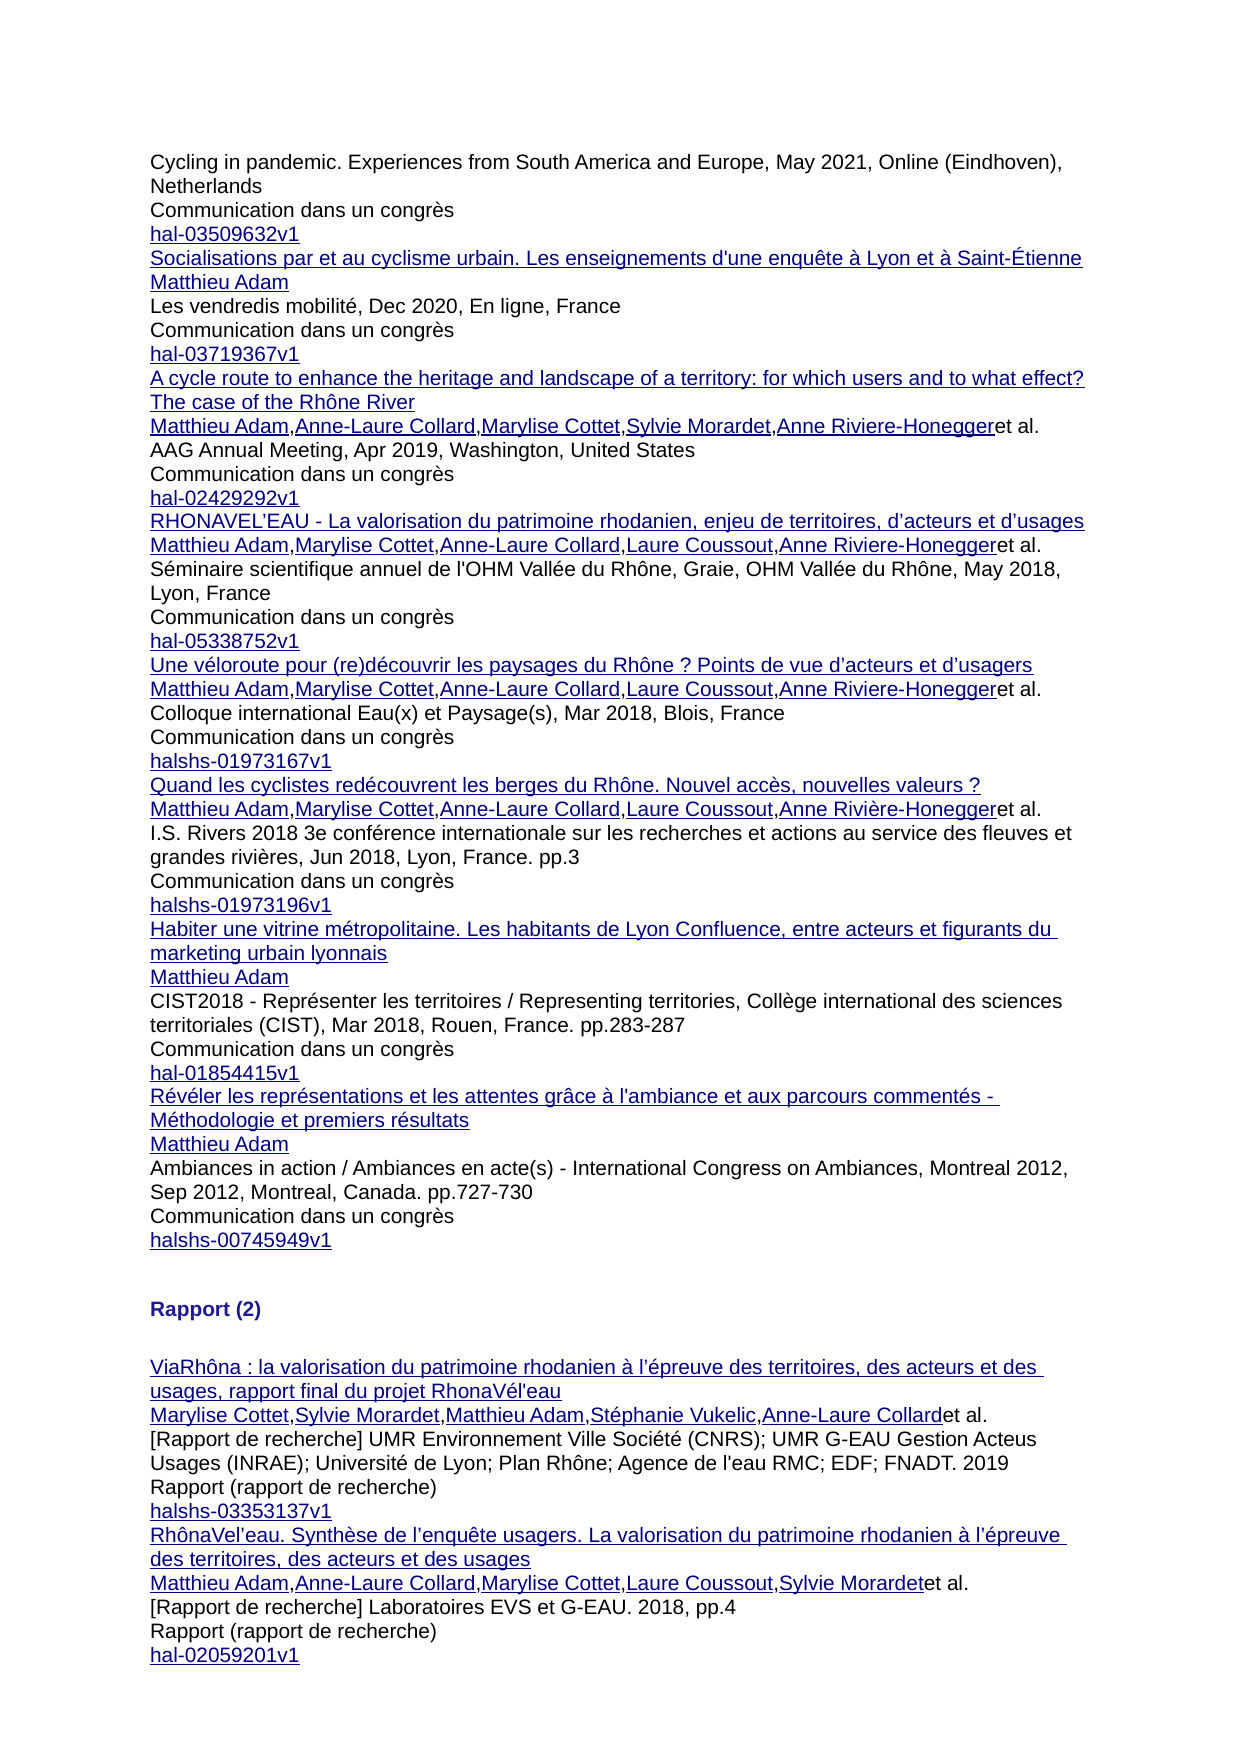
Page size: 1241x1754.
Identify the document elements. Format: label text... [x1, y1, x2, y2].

table_cell A cycle route to enhance the heritage and landscape of a territory: for which users and to what effect? The case of the Rhône River Matthieu Adam,Anne-Laure Collard,Marylise Cottet,Sylvie Morardet,Anne Riviere-Honeggeret al. AAG Annual Meeting, Apr 2019, Washington, United States Communication dans un congrès hal-02429292v1 [150, 366, 1090, 509]
table_cell RHONAVEL’EAU - La valorisation du patrimoine rhodanien, enjeu de territoires, d’acteurs et d’usages Matthieu Adam,Marylise Cottet,Anne-Laure Collard,Laure Coussout,Anne Riviere-Honeggeret al. Séminaire scientifique annuel de l'OHM Vallée du Rhône, Graie, OHM Vallée du Rhône, May 2018, Lyon, France Communication dans un congrès hal-05338752v1 [150, 509, 1090, 653]
table_cell RhônaVel’eau. Synthèse de l’enquête usagers. La valorisation du patrimoine rhodanien à l’épreuve des territoires, des acteurs et des usages Matthieu Adam,Anne-Laure Collard,Marylise Cottet,Laure Coussout,Sylvie Morardetet al. [Rapport de recherche] Laboratoires EVS et G-EAU. 2018, pp.4 Rapport (rapport de recherche) hal-02059201v1 [150, 1523, 1090, 1667]
table_cell Une véloroute pour (re)découvrir les paysages du Rhône ? Points de vue d’acteurs et d’usagers Matthieu Adam,Marylise Cottet,Anne-Laure Collard,Laure Coussout,Anne Riviere-Honeggeret al. Colloque international Eau(x) et Paysage(s), Mar 2018, Blois, France Communication dans un congrès halshs-01973167v1 [150, 653, 1090, 773]
table_cell Habiter une vitrine métropolitaine. Les habitants de Lyon Confluence, entre acteurs et figurants du marketing urbain lyonnais Matthieu Adam CIST2018 - Représenter les territoires / Representing territories, Collège international des sciences territoriales (CIST), Mar 2018, Rouen, France. pp.283-287 Communication dans un congrès hal-01854415v1 [150, 917, 1090, 1084]
table_cell Quand les cyclistes redécouvrent les berges du Rhône. Nouvel accès, nouvelles valeurs ? Matthieu Adam,Marylise Cottet,Anne-Laure Collard,Laure Coussout,Anne Rivière-Honeggeret al. I.S. Rivers 2018 3e conférence internationale sur les recherches et actions au service des fleuves et grandes rivières, Jun 2018, Lyon, France. pp.3 Communication dans un congrès halshs-01973196v1 [150, 773, 1090, 917]
table_cell Cycling in pandemic. Experiences from South America and Europe, May 2021, Online (Eindhoven), Netherlands Communication dans un congrès hal-03509632v1 [150, 150, 1090, 246]
table_cell Socialisations par et au cyclisme urbain. Les enseignements d'une enquête à Lyon et à Saint-Étienne Matthieu Adam Les vendredis mobilité, Dec 2020, En ligne, France Communication dans un congrès hal-03719367v1 [150, 246, 1090, 366]
table_header ViaRhôna : la valorisation du patrimoine rhodanien à l’épreuve des territoires, des acteurs et des usages, rapport final du projet RhonaVél'eau Marylise Cottet,Sylvie Morardet,Matthieu Adam,Stéphanie Vukelic,Anne-Laure Collardet al. [Rapport de recherche] UMR Environnement Ville Société (CNRS); UMR G-EAU Gestion Acteus Usages (INRAE); Université de Lyon; Plan Rhône; Agence de l'eau RMC; EDF; FNADT. 2019 Rapport (rapport de recherche) halshs-03353137v1 [150, 1355, 1090, 1523]
table_cell Révéler les représentations et les attentes grâce à l'ambiance et aux parcours commentés - Méthodologie et premiers résultats Matthieu Adam Ambiances in action / Ambiances en acte(s) - International Congress on Ambiances, Montreal 2012, Sep 2012, Montreal, Canada. pp.727-730 Communication dans un congrès halshs-00745949v1 [150, 1084, 1090, 1252]
subtitle Rapport (2) [150, 1297, 1090, 1321]
